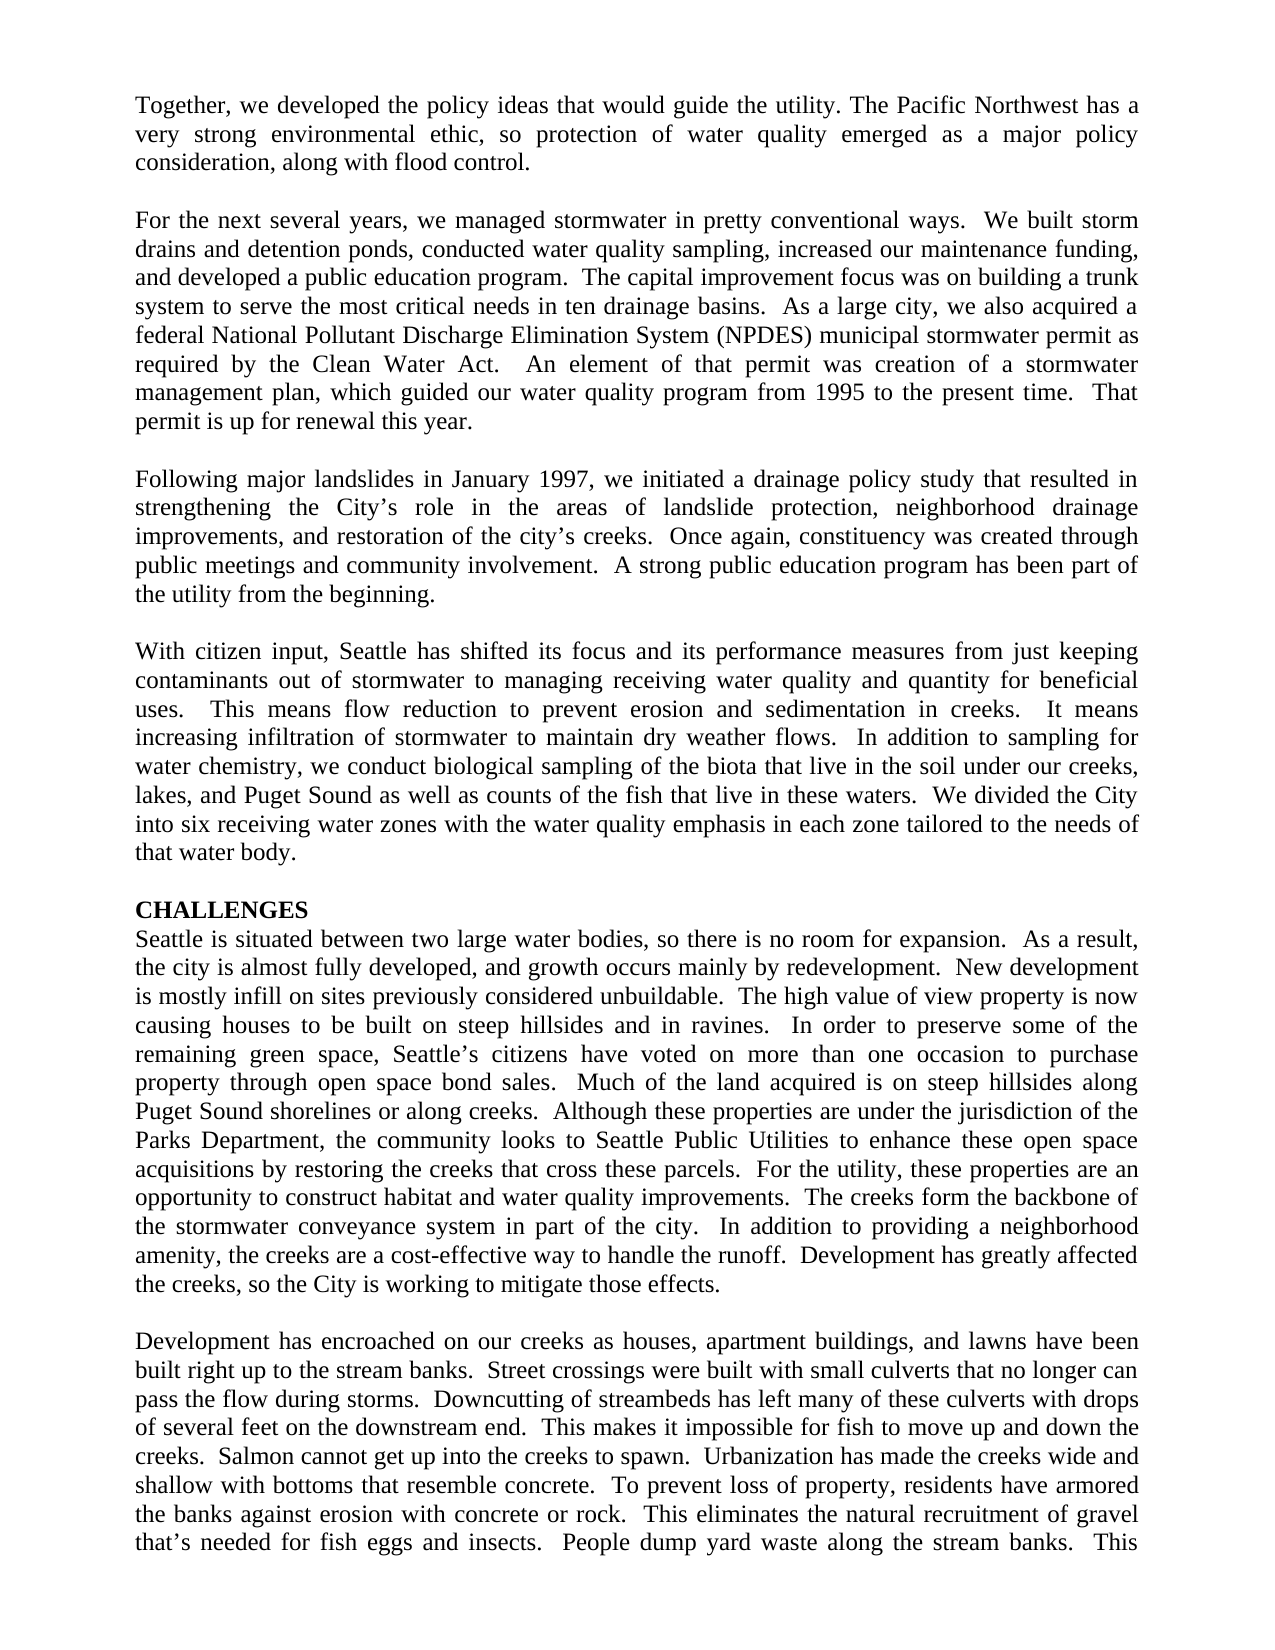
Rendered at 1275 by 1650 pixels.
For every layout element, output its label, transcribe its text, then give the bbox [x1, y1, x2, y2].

text With citizen input, Seattle has shifted its focus and its performance measures from just keeping contaminants out of stormwater to managing receiving water quality and quantity for beneficial uses. This means flow reduction to prevent erosion and sedimentation in creeks. It means increasing infiltration of stormwater to maintain dry weather flows. In addition to sampling for water chemistry, we conduct biological sampling of the biota that live in the soil under our creeks, lakes, and Puget Sound as well as counts of the fish that live in these waters. We divided the City into six receiving water zones with the water quality emphasis in each zone tailored to the needs of that water body. [135, 636, 1140, 866]
text For the next several years, we managed stormwater in pretty conventional ways. We built storm drains and detention ponds, conducted water quality sampling, increased our maintenance funding, and developed a public education program. The capital improvement focus was on building a trunk system to serve the most critical needs in ten drainage basins. As a large city, we also acquired a federal National Pollutant Discharge Elimination System (NPDES) municipal stormwater permit as required by the Clean Water Act. An element of that permit was creation of a stormwater management plan, which guided our water quality program from 1995 to the present time. That permit is up for renewal this year. [135, 205, 1140, 435]
text Seattle is situated between two large water bodies, so there is no room for expansion. As a result, the city is almost fully developed, and growth occurs mainly by redevelopment. New development is mostly infill on sites previously considered unbuildable. The high value of view property is now causing houses to be built on steep hillsides and in ravines. In order to preserve some of the remaining green space, Seattle’s citizens have voted on more than one occasion to purchase property through open space bond sales. Much of the land acquired is on steep hillsides along Puget Sound shorelines or along creeks. Although these properties are under the jurisdiction of the Parks Department, the community looks to Seattle Public Utilities to enhance these open space acquisitions by restoring the creeks that cross these parcels. For the utility, these properties are an opportunity to construct habitat and water quality improvements. The creeks form the backbone of the stormwater conveyance system in part of the city. In addition to providing a neighborhood amenity, the creeks are a cost-effective way to handle the runoff. Development has greatly affected the creeks, so the City is working to mitigate those effects. [135, 924, 1140, 1297]
subtitle CHALLENGES [135, 895, 1140, 924]
text Development has encroached on our creeks as houses, apartment buildings, and lawns have been built right up to the stream banks. Street crossings were built with small culverts that no longer can pass the flow during storms. Downcutting of streambeds has left many of these culverts with drops of several feet on the downstream end. This makes it impossible for fish to move up and down the creeks. Salmon cannot get up into the creeks to spawn. Urbanization has made the creeks wide and shallow with bottoms that resemble concrete. To prevent loss of property, residents have armored the banks against erosion with concrete or rock. This eliminates the natural recruitment of gravel that’s needed for fish eggs and insects. People dump yard waste along the stream banks. This [135, 1326, 1140, 1556]
text Together, we developed the policy ideas that would guide the utility. The Pacific Northwest has a very strong environmental ethic, so protection of water quality emerged as a major policy consideration, along with flood control. [135, 90, 1140, 176]
text Following major landslides in January 1997, we initiated a drainage policy study that resulted in strengthening the City’s role in the areas of landslide protection, neighborhood drainage improvements, and restoration of the city’s creeks. Once again, constituency was created through public meetings and community involvement. A strong public education program has been part of the utility from the beginning. [135, 464, 1140, 607]
